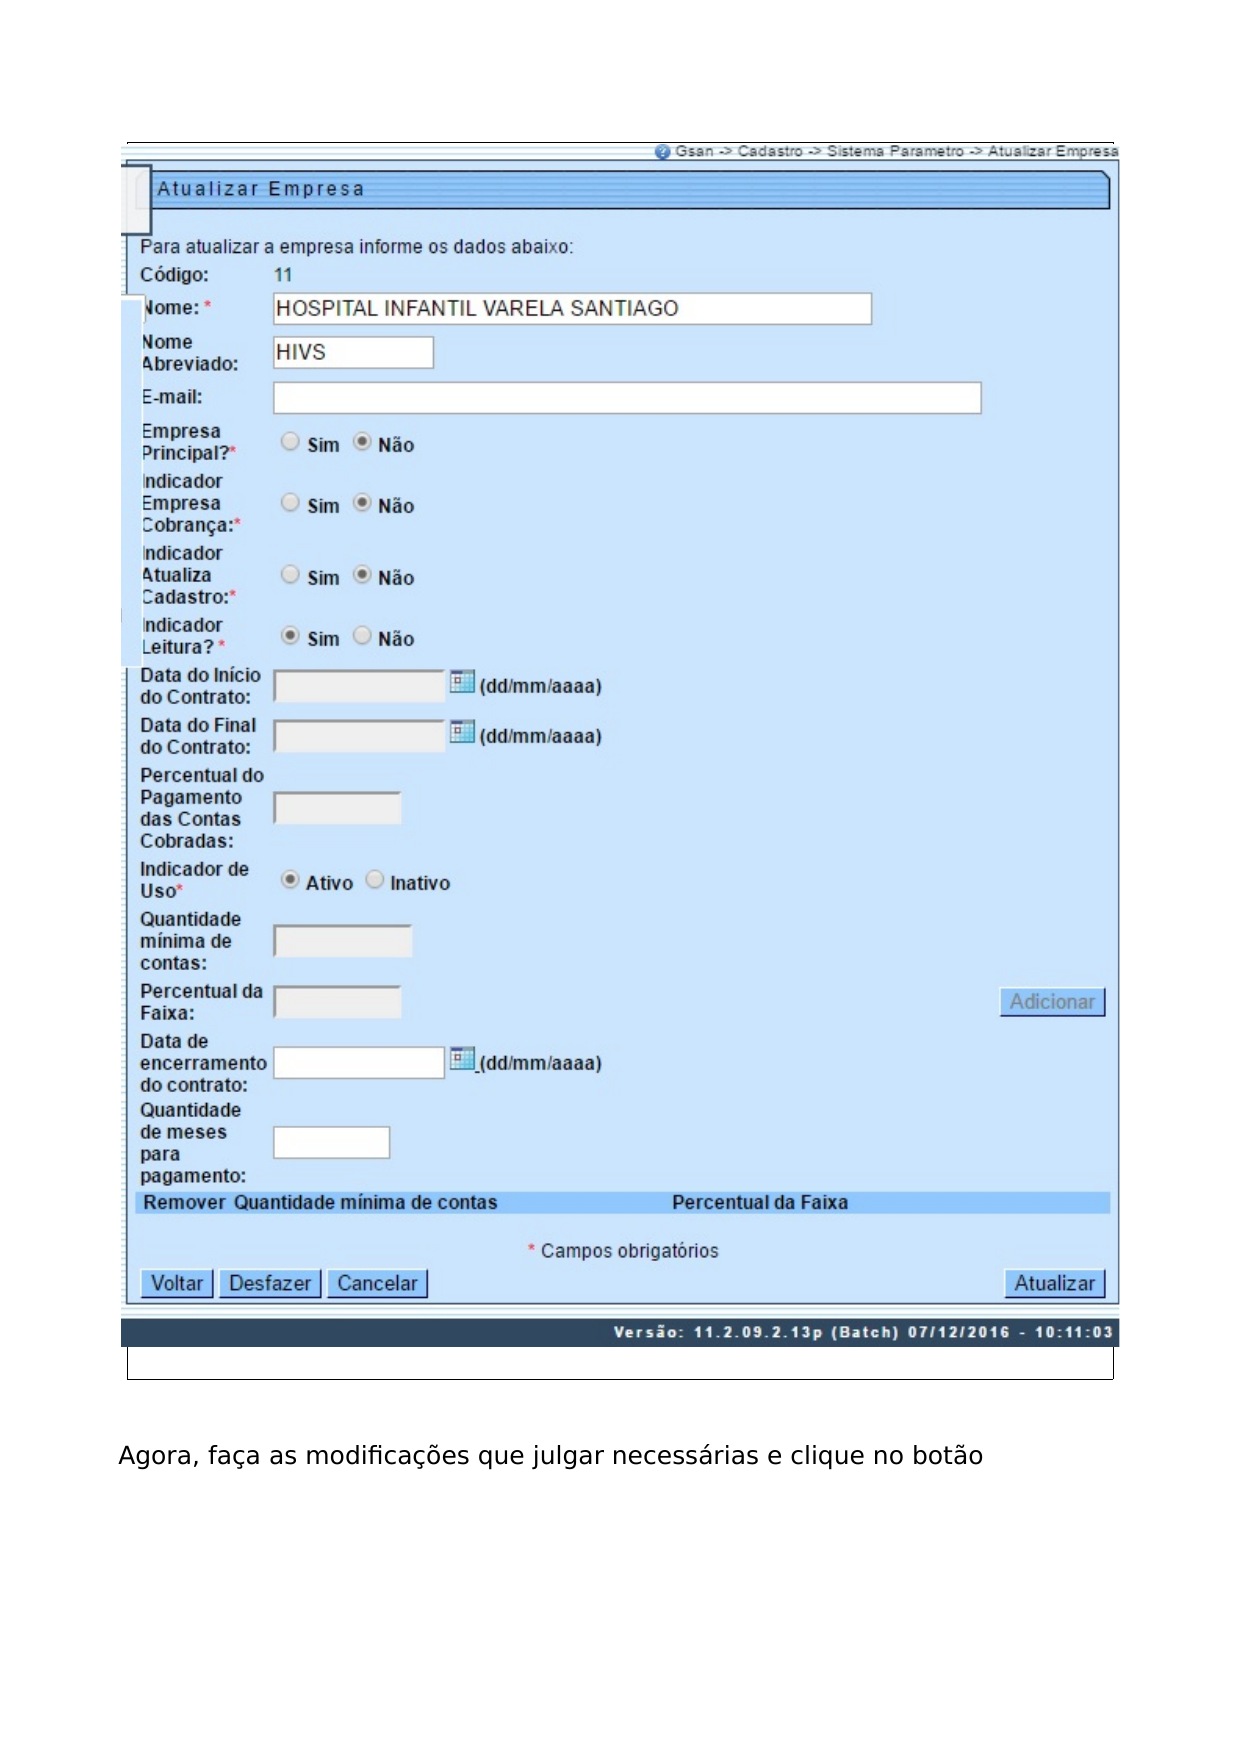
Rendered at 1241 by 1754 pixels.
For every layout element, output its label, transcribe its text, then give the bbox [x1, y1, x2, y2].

text Agora, faça as modificações que julgar necessárias e clique no botão [118, 1441, 1122, 1470]
picture [121, 144, 1120, 1347]
table_header [128, 1347, 1113, 1378]
